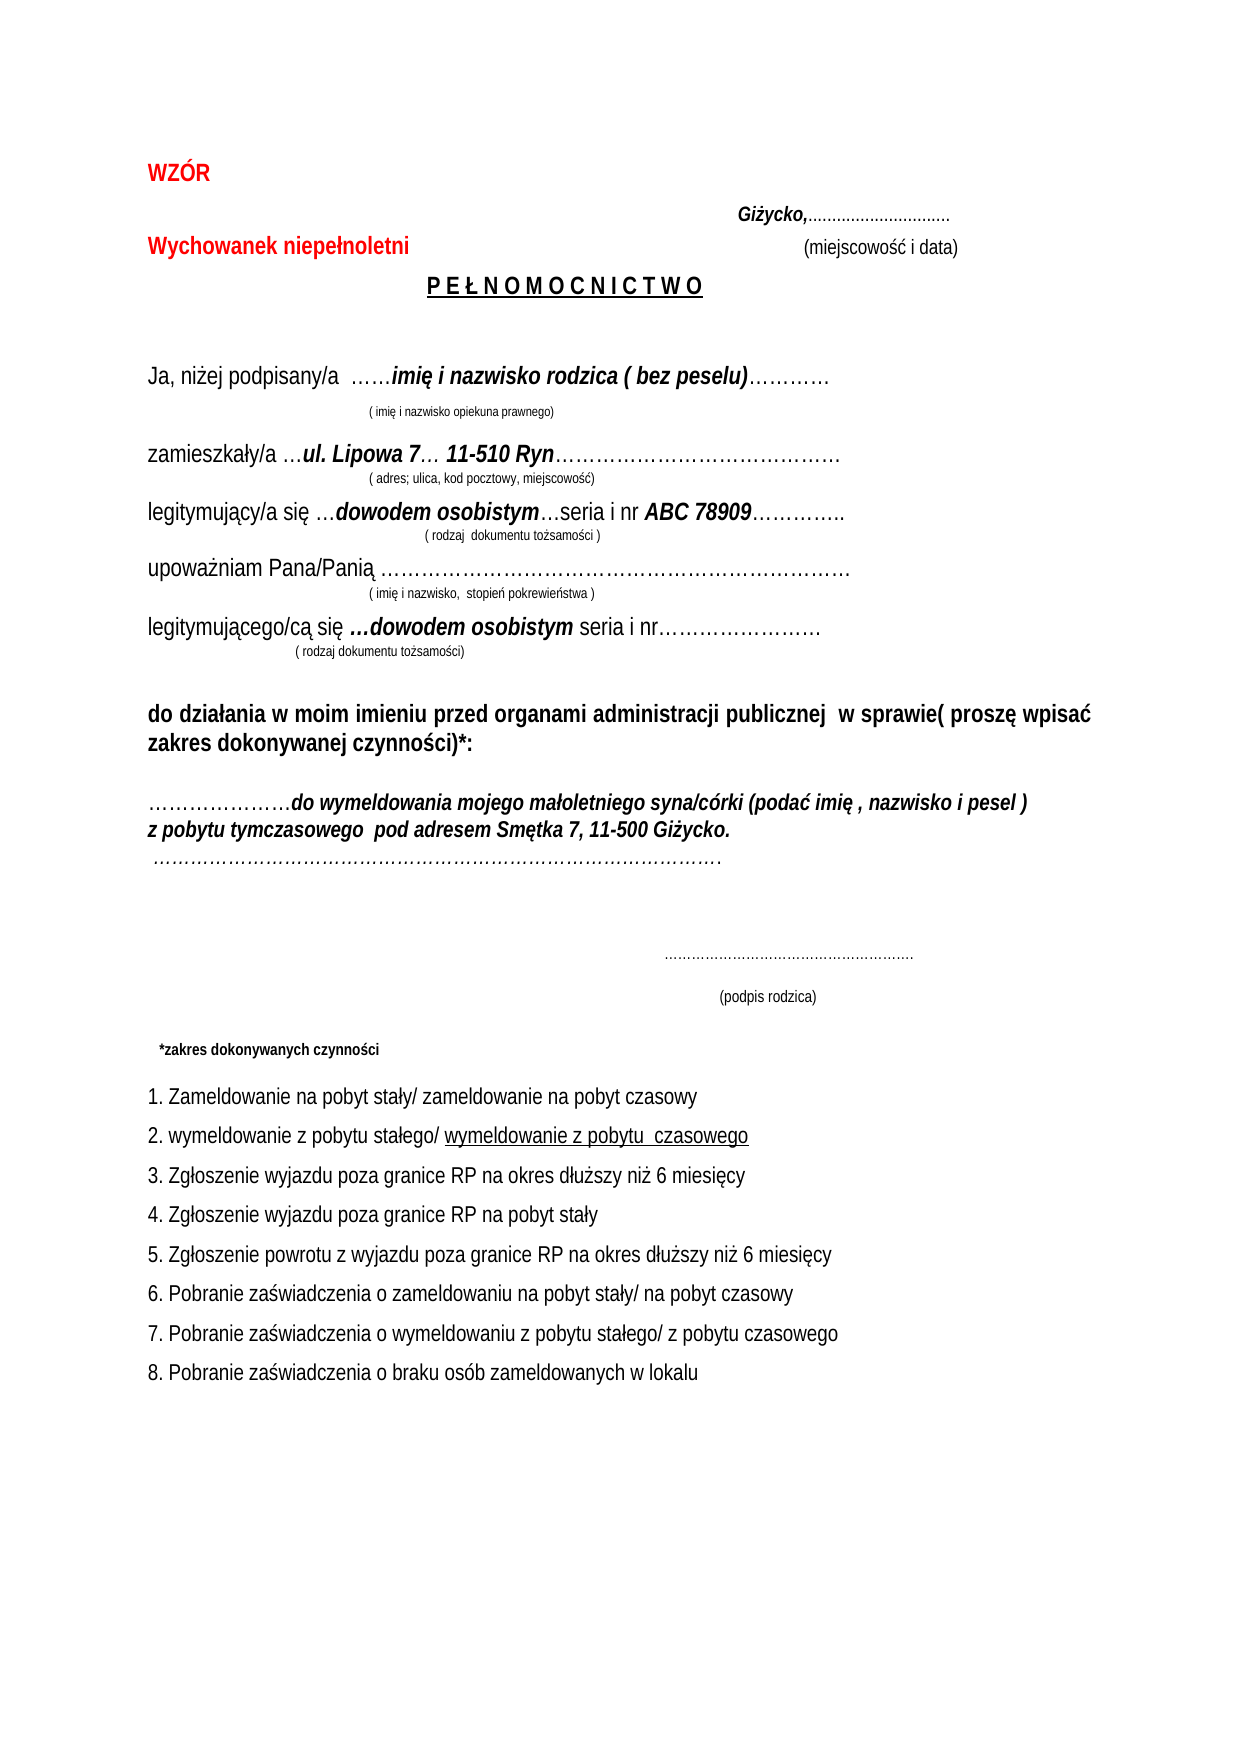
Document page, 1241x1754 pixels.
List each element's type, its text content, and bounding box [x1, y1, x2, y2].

text 1. Zameldowanie na pobyt stały/ zameldowanie na pobyt czasowy [148, 1083, 1093, 1109]
text Ja, niżej podpisany/a ……imię i nazwisko rodzica ( bez peselu)………… [148, 361, 1093, 389]
text 8. Pobranie zaświadczenia o braku osób zameldowanych w lokalu [148, 1359, 1093, 1386]
text P E Ł N O M O C N I C T W O [148, 271, 1093, 300]
text ( imię i nazwisko opiekuna prawnego) [148, 400, 1093, 428]
text ( rodzaj dokumentu tożsamości ) [148, 526, 1093, 553]
text z pobytu tymczasowego pod adresem Smętka 7, 11-500 Giżycko. [148, 816, 1093, 842]
text ( rodzaj dokumentu tożsamości) [148, 641, 1093, 669]
text upoważniam Pana/Panią …………………………………………………………… [148, 553, 1093, 582]
text 7. Pobranie zaświadczenia o wymeldowaniu z pobytu stałego/ z pobytu czasowego [148, 1320, 1093, 1346]
text Wychowanek niepełnoletni (miejscowość i data) [148, 227, 1093, 260]
text ………………………………………………………………………………. [148, 843, 1093, 869]
text 4. Zgłoszenie wyjazdu poza granice RP na pobyt stały [148, 1201, 1093, 1228]
text 2. wymeldowanie z pobytu stałego/ wymeldowanie z pobytu czasowego [148, 1122, 1093, 1149]
text legitymujący/a się …dowodem osobistym…seria i nr ABC 78909………….. [148, 497, 1093, 526]
text 5. Zgłoszenie powrotu z wyjazdu poza granice RP na okres dłuższy niż 6 miesięcy [148, 1241, 1093, 1267]
text WZÓR [148, 158, 1093, 187]
text ………………………………………………. (podpis rodzica) [148, 944, 1093, 1015]
text …………………do wymeldowania mojego małoletniego syna/córki (podać imię , nazwisko i pesel ) [148, 787, 1093, 815]
text 6. Pobranie zaświadczenia o zameldowaniu na pobyt stały/ na pobyt czasowy [148, 1280, 1093, 1307]
text ( imię i nazwisko, stopień pokrewieństwa ) [148, 582, 1093, 611]
text Giżycko,.............................. [148, 198, 1093, 226]
text *zakres dokonywanych czynności [148, 1040, 1093, 1069]
text legitymującego/cą się …dowodem osobistym seria i nr…………………… [148, 612, 1093, 640]
text do działania w moim imieniu przed organami administracji publicznej w sprawie( proszę wpisać zakres dokonywanej czynności)*: [148, 699, 1093, 757]
text 3. Zgłoszenie wyjazdu poza granice RP na okres dłuższy niż 6 miesięcy [148, 1162, 1093, 1188]
text zamieszkały/a …ul. Lipowa 7… 11-510 Ryn…………………………………… [148, 439, 1093, 468]
text ( adres; ulica, kod pocztowy, miejscowość) [148, 468, 1093, 497]
